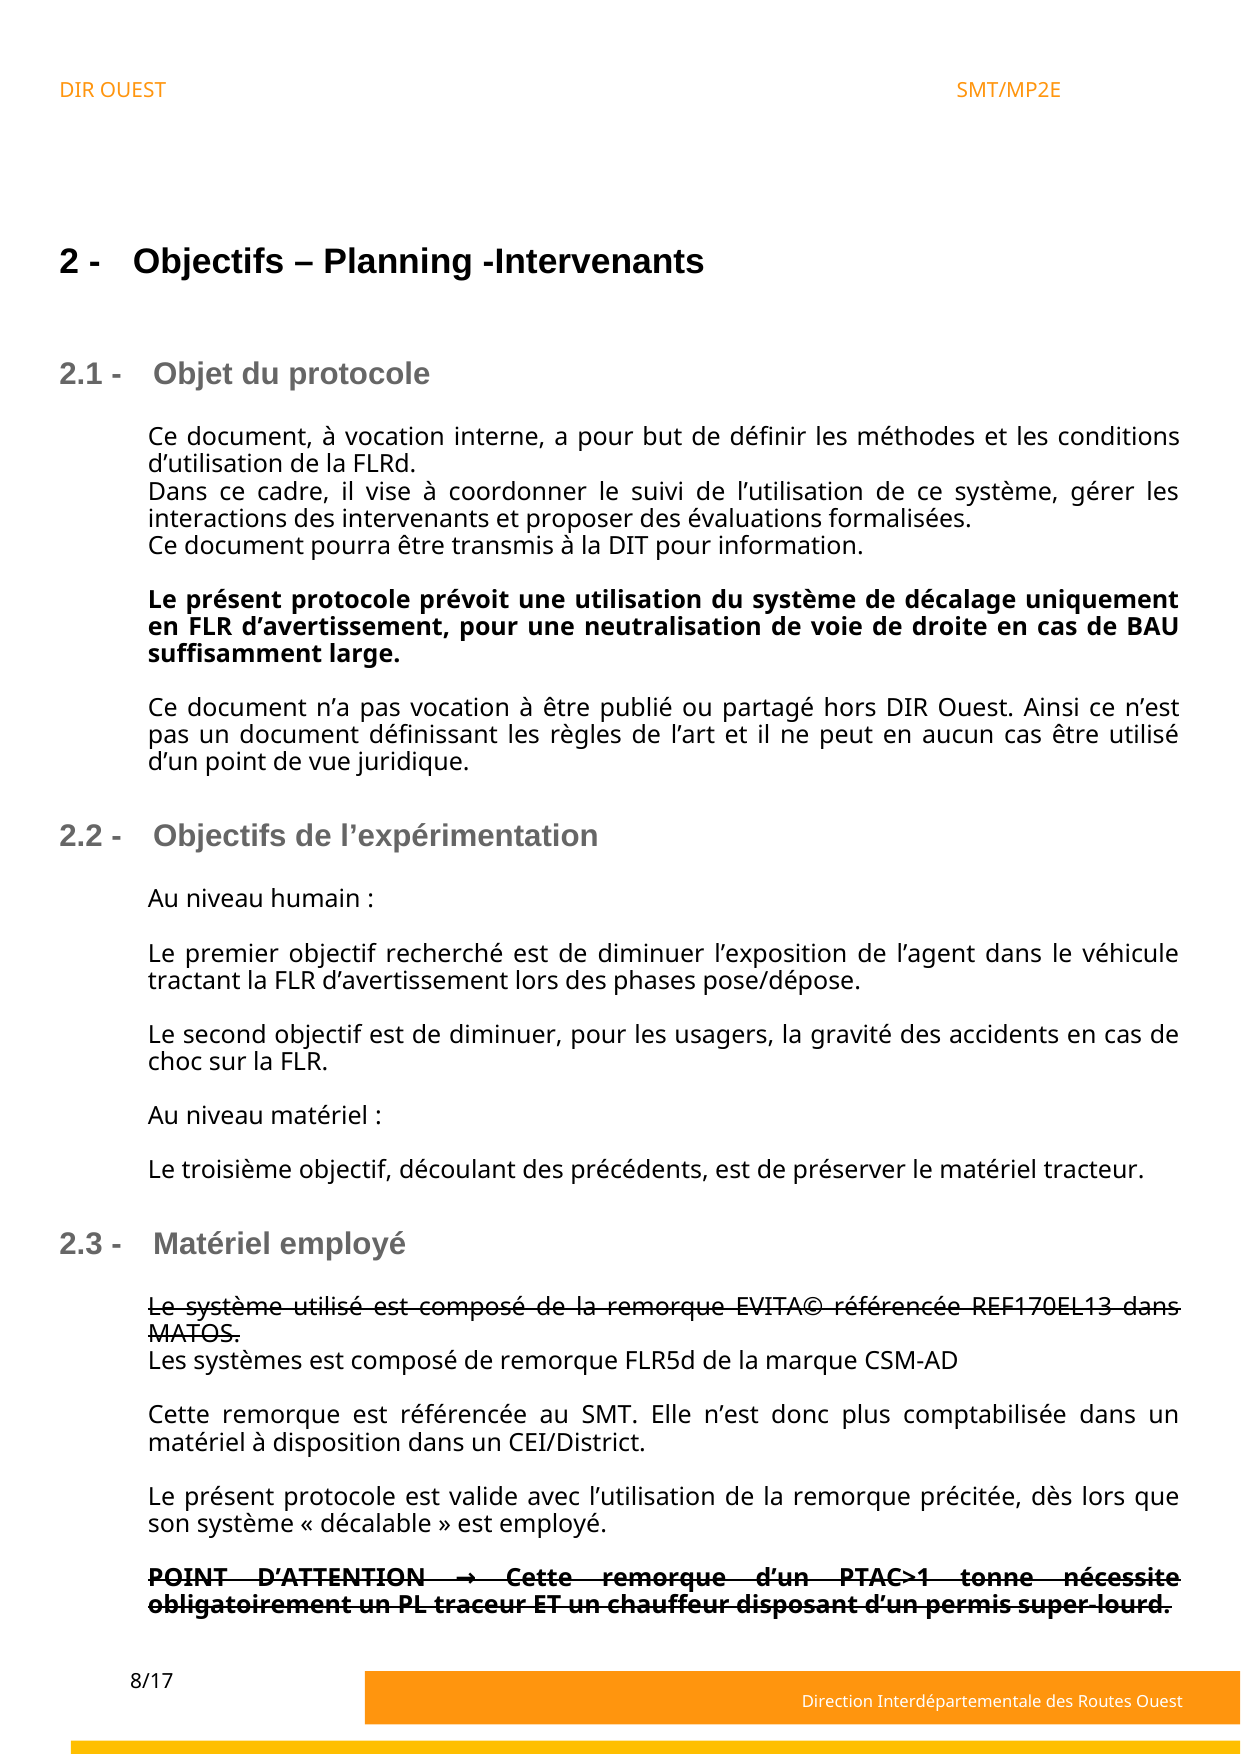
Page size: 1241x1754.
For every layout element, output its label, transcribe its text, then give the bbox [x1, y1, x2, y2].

text Le système utilisé est composé de la remorque EVITA© référencée REF170EL13 dans MATOS. [148, 1310, 1181, 1348]
text Ce document, à vocation interne, a pour but de définir les méthodes et les conditions d’utilisation de la FLRd. [148, 424, 1181, 478]
text Les systèmes est composé de remorque FLR5d de la marque CSM-AD [148, 1348, 1181, 1375]
text Dans ce cadre, il vise à coordonner le suivi de l’utilisation de ce système, gérer les interactions des intervenants et proposer des évaluations formalisées. [148, 478, 1181, 532]
subtitle Objectifs de l’expérimentation [59, 818, 1181, 853]
text Cette remorque est référencée au SMT. Elle n’est donc plus comptabilisée dans un matériel à disposition dans un CEI/District. [148, 1402, 1181, 1456]
subtitle Matériel employé [59, 1226, 1181, 1261]
text Le second objectif est de diminuer, pour les usagers, la gravité des accidents en cas de choc sur la FLR. [148, 1022, 1181, 1076]
text POINT D’ATTENTION → Cette remorque d’un PTAC>1 tonne nécessite obligatoirement un PL traceur ET un chauffeur disposant d’un permis super-lourd. [204, 1608, 773, 1619]
text Ce document n’a pas vocation à être publié ou partagé hors DIR Ouest. Ainsi ce n’est pas un document définissant les règles de l’art et il ne peut en aucun cas être utilisé d’un point de vue juridique. [148, 695, 1181, 776]
text Le troisième objectif, découlant des précédents, est de préserver le matériel tracteur. [148, 1157, 1181, 1184]
text Le présent protocole est valide avec l’utilisation de la remorque précitée, dès lors que son système « décalable » est employé. [148, 1483, 1181, 1538]
subtitle Objet du protocole [59, 356, 1181, 391]
subtitle Objectifs – Planning -Intervenants [59, 241, 1181, 281]
text Le présent protocole prévoit une utilisation du système de décalage uniquement en FLR d’avertissement, pour une neutralisation de voie de droite en cas de BAU suffisamment large. [148, 587, 1181, 668]
text POINT D’ATTENTION → Cette remorque d’un PTAC>1 tonne nécessite obligatoirement un PL traceur ET un chauffeur disposant d’un permis super-lourd. [148, 1581, 1181, 1619]
text Le premier objectif recherché est de diminuer l’exposition de l’agent dans le véhicule tractant la FLR d’avertissement lors des phases pose/dépose. [148, 940, 1181, 994]
text POINT D’ATTENTION → Cette remorque d’un PTAC>1 tonne nécessite obligatoirement un PL traceur ET un chauffeur disposant d’un permis super-lourd. [148, 1565, 1181, 1579]
text Le système utilisé est composé de la remorque EVITA© référencée REF170EL13 dans MATOS. [148, 1294, 1181, 1308]
text Au niveau humain : [148, 886, 1181, 913]
text Au niveau matériel : [148, 1103, 1181, 1130]
text Ce document pourra être transmis à la DIT pour information. [148, 532, 1181, 559]
